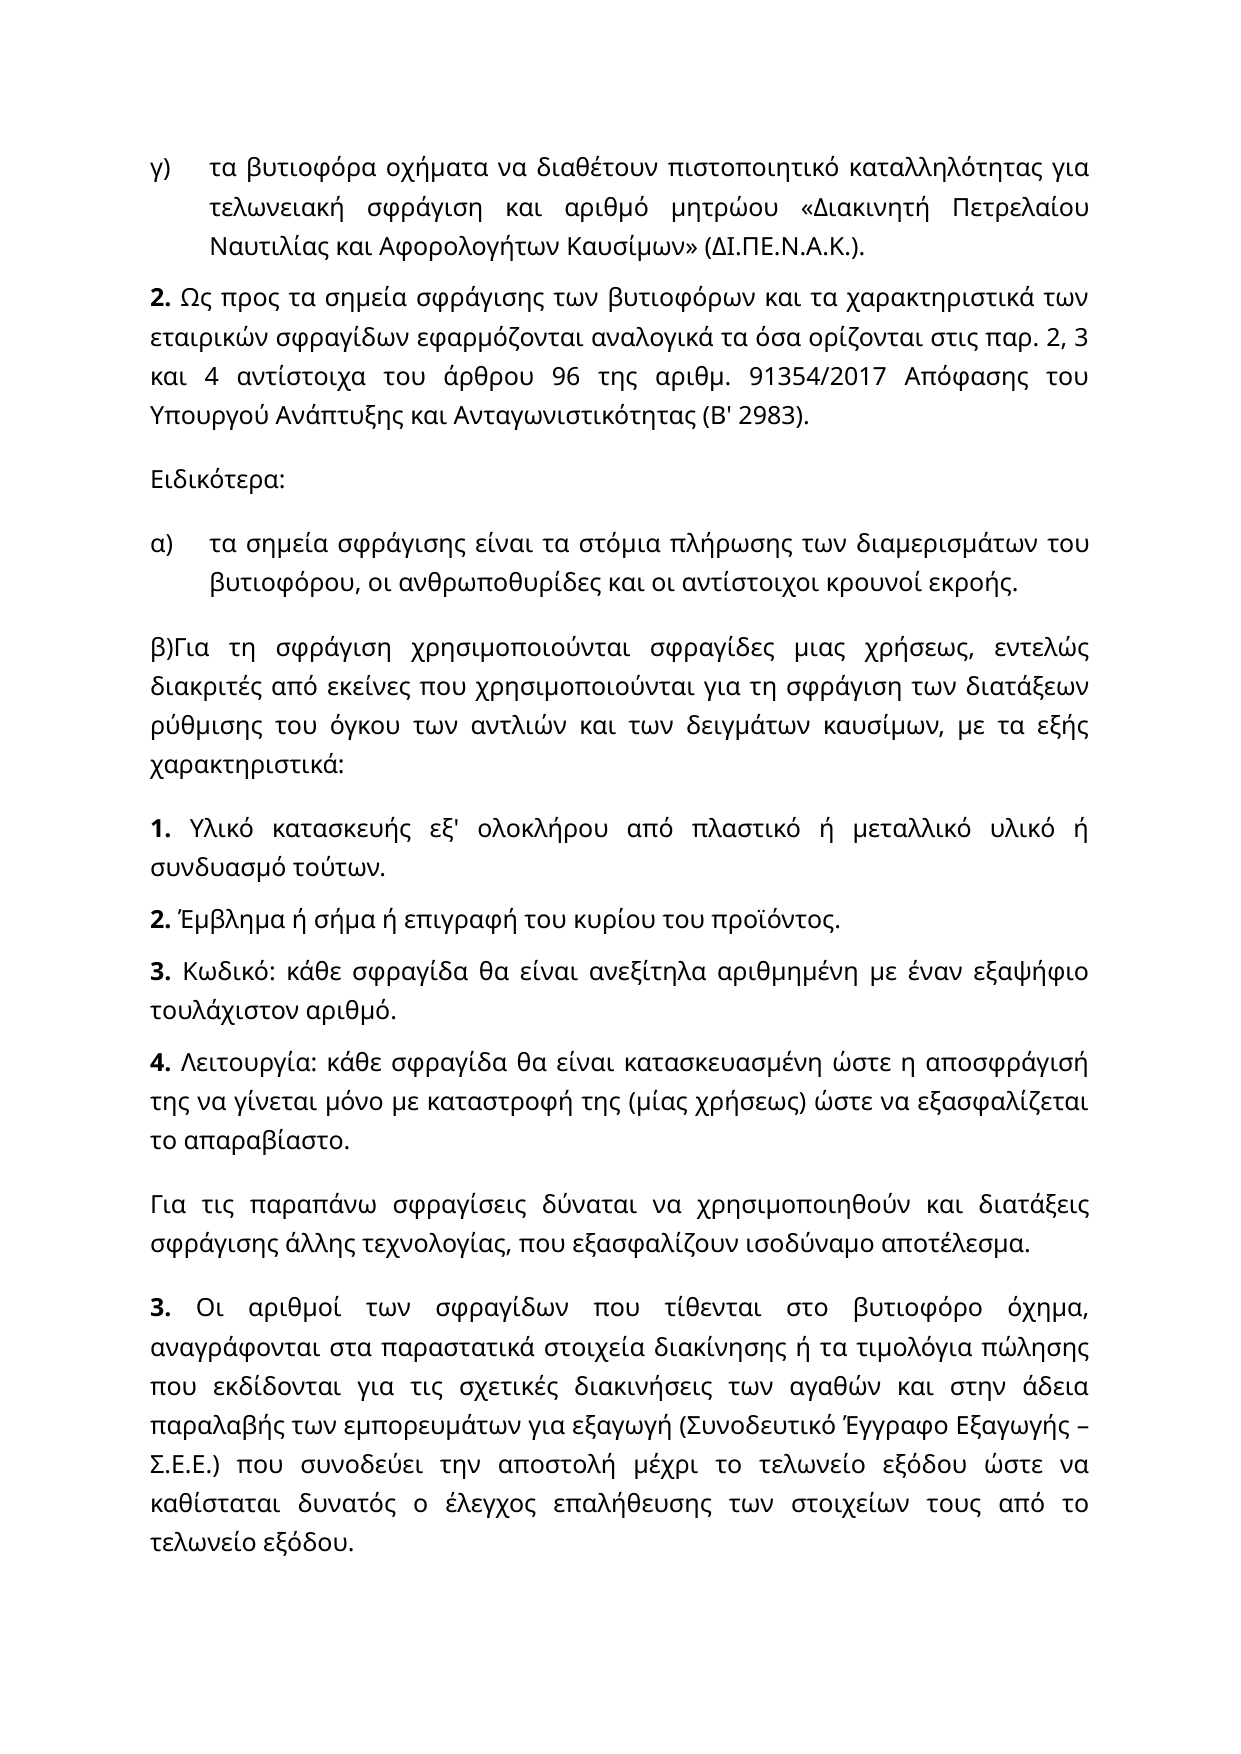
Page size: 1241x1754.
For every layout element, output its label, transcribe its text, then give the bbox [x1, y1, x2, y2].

text Για τις παραπάνω σφραγίσεις δύναται να χρησιμοποιηθούν και διατάξεις σφράγισης άλλης τεχνολογίας, που εξασφαλίζουν ισοδύναμο αποτέλεσμα. [150, 1187, 1090, 1260]
list γ) τα βυτιοφόρα οχήματα να διαθέτουν πιστοποιητικό καταλληλότητας για τελωνειακή σφράγιση και αριθμό μητρώου «Διακινητή Πετρελαίου Ναυτιλίας και Αφορολογήτων Καυσίμων» (ΔΙ.ΠΕ.Ν.Α.Κ.). [150, 150, 1090, 262]
text 4. Λειτουργία: κάθε σφραγίδα θα είναι κατασκευασμένη ώστε η αποσφράγισή της να γίνεται μόνο με καταστροφή της (μίας χρήσεως) ώστε να εξασφαλίζεται το απαραβίαστο. [150, 1044, 1090, 1157]
list α) τα σημεία σφράγισης είναι τα στόμια πλήρωσης των διαμερισμάτων του βυτιοφόρου, οι ανθρωποθυρίδες και οι αντίστοιχοι κρουνοί εκροής. [150, 526, 1090, 599]
text Ειδικότερα: [150, 462, 1090, 496]
text β)Για τη σφράγιση χρησιμοποιούνται σφραγίδες μιας χρήσεως, εντελώς διακριτές από εκείνες που χρησιμοποιούνται για τη σφράγιση των διατάξεων ρύθμισης του όγκου των αντλιών και των δειγμάτων καυσίμων, με τα εξής χαρακτηριστικά: [150, 629, 1090, 781]
text 1. Υλικό κατασκευής εξ' ολοκλήρου από πλαστικό ή μεταλλικό υλικό ή συνδυασμό τούτων. [150, 811, 1090, 884]
text 2. Ως προς τα σημεία σφράγισης των βυτιοφόρων και τα χαρακτηριστικά των εταιρικών σφραγίδων εφαρμόζονται αναλογικά τα όσα ορίζονται στις παρ. 2, 3 και 4 αντίστοιχα του άρθρου 96 της αριθμ. 91354/2017 Απόφασης του Υπουργού Ανάπτυξης και Ανταγωνιστικότητας (Β' 2983). [150, 280, 1090, 432]
text 3. Οι αριθμοί των σφραγίδων που τίθενται στο βυτιοφόρο όχημα, αναγράφονται στα παραστατικά στοιχεία διακίνησης ή τα τιμολόγια πώλησης που εκδίδονται για τις σχετικές διακινήσεις των αγαθών και στην άδεια παραλαβής των εμπορευμάτων για εξαγωγή (Συνοδευτικό Έγγραφο Εξαγωγής –Σ.Ε.Ε.) που συνοδεύει την αποστολή μέχρι το τελωνείο εξόδου ώστε να καθίσταται δυνατός ο έλεγχος επαλήθευσης των στοιχείων τους από το τελωνείο εξόδου. [150, 1290, 1090, 1559]
text 3. Κωδικό: κάθε σφραγίδα θα είναι ανεξίτηλα αριθμημένη με έναν εξαψήφιο τουλάχιστον αριθμό. [150, 953, 1090, 1027]
text 2. Έμβλημα ή σήμα ή επιγραφή του κυρίου του προϊόντος. [150, 902, 1090, 936]
